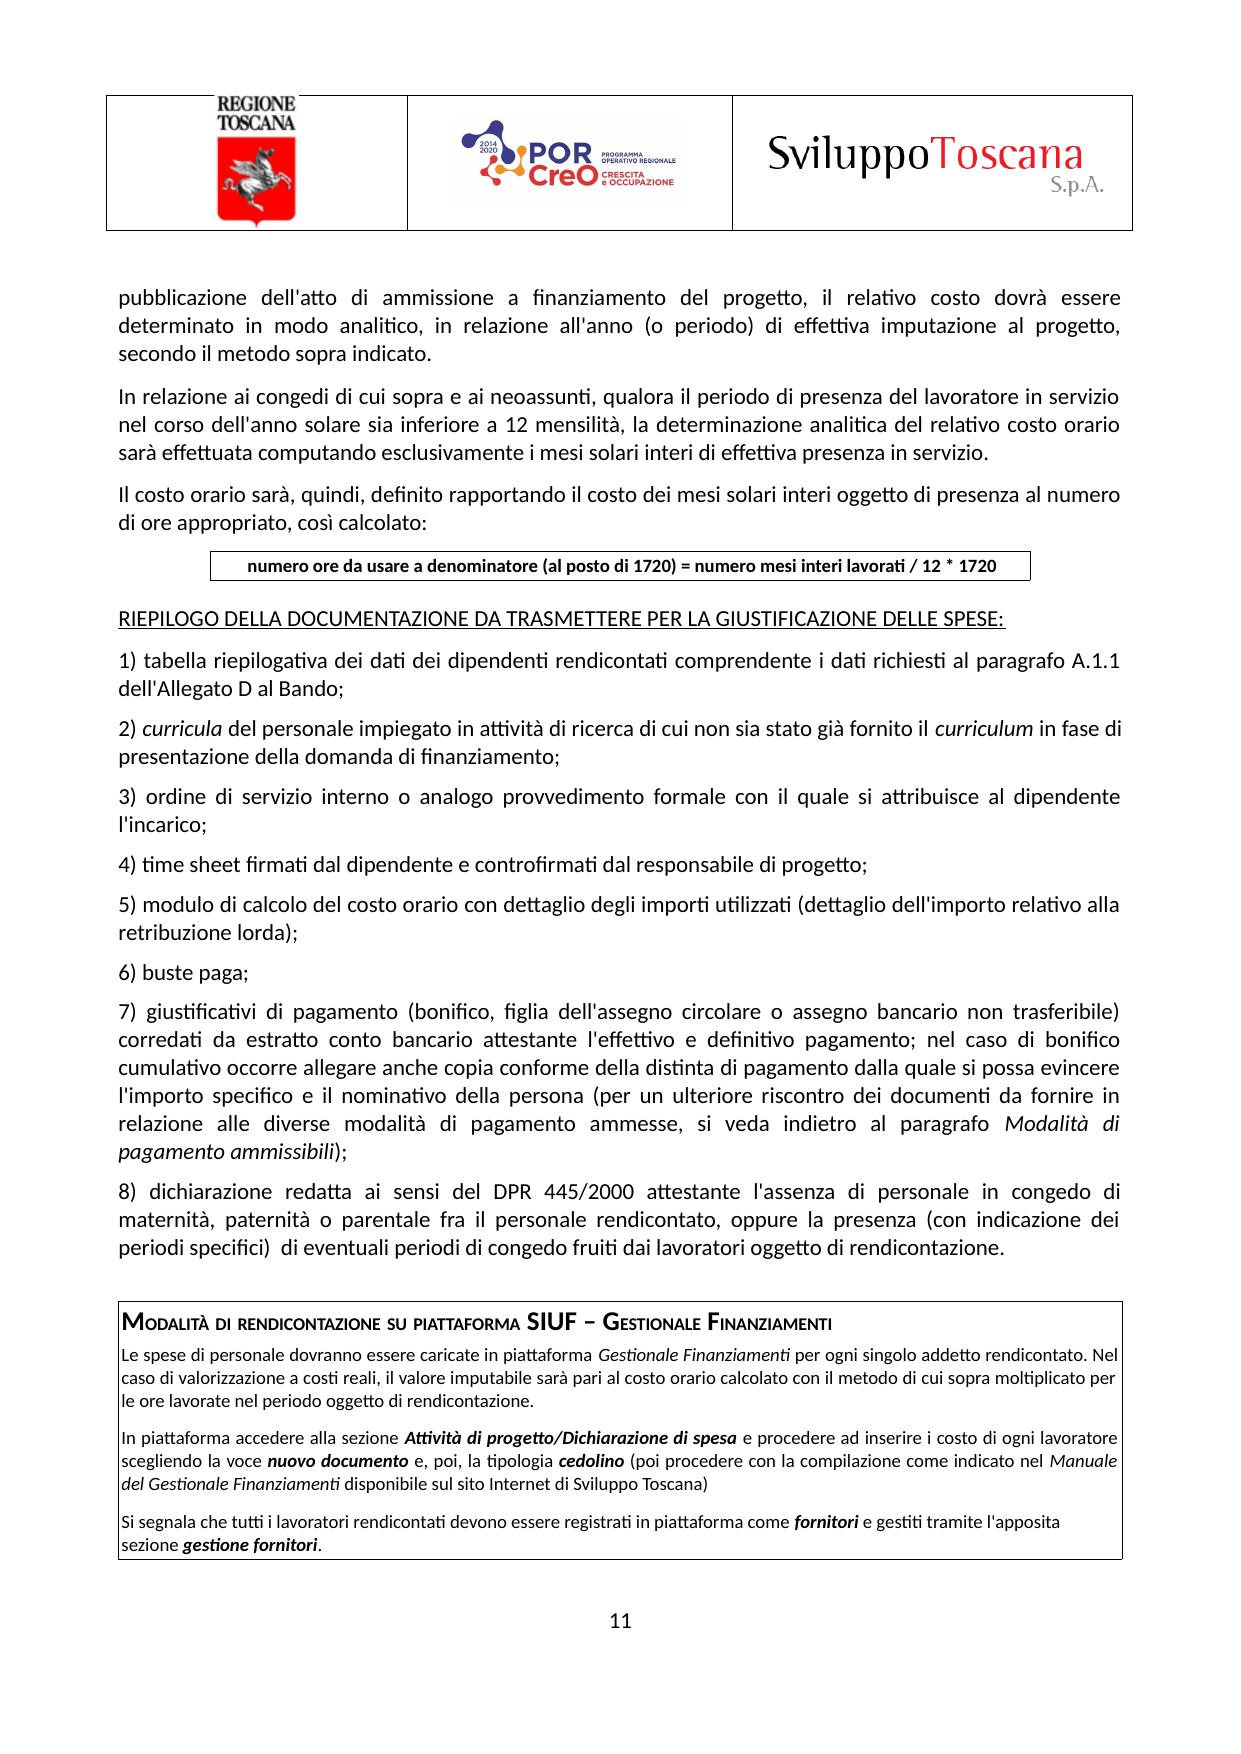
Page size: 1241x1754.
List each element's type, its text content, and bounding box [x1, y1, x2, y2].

text In piattaforma accedere alla sezione Attività di progetto/Dichiarazione di spesa e procedere ad inserire i costo di ogni lavoratore scegliendo la voce nuovo documento e, poi, la tipologia cedolino (poi procedere con la compilazione come indicato nel Manuale del Gestionale Finanziamenti disponibile sul sito Internet di Sviluppo Toscana) [119, 1423, 1122, 1495]
text 4) time sheet firmati dal dipendente e controfirmati dal responsabile di progetto; [118, 850, 1122, 878]
text In relazione ai congedi di cui sopra e ai neoassunti, qualora il periodo di presenza del lavoratore in servizio nel corso dell'anno solare sia inferiore a 12 mensilità, la determinazione analitica del relativo costo orario sarà effettuata computando esclusivamente i mesi solari interi di effettiva presenza in servizio. [118, 382, 1122, 466]
text 8) dichiarazione redatta ai sensi del DPR 445/2000 attestante l'assenza di personale in congedo di maternità, paternità o parentale fra il personale rendicontato, oppure la presenza (con indicazione dei periodi specifici) di eventuali periodi di congedo fruiti dai lavoratori oggetto di rendicontazione. [118, 1177, 1122, 1261]
picture [214, 95, 299, 230]
text 3) ordine di servizio interno o analogo provvedimento formale con il quale si attribuisce al dipendente l'incarico; [118, 782, 1122, 838]
text pubblicazione dell'atto di ammissione a finanziamento del progetto, il relativo costo dovrà essere determinato in modo analitico, in relazione all'anno (o periodo) di effettiva imputazione al progetto, secondo il metodo sopra indicato. [118, 283, 1122, 367]
text numero ore da usare a denominatore (al posto di 1720) = numero mesi interi lavorati / 12 * 1720 [211, 552, 1030, 580]
text [118, 551, 210, 580]
text Il costo orario sarà, quindi, definito rapportando il costo dei mesi solari interi oggetto di presenza al numero di ore appropriato, così calcolato: [118, 481, 1122, 537]
text Le spese di personale dovranno essere caricate in piattaforma Gestionale Finanziamenti per ogni singolo addetto rendicontato. Nel caso di valorizzazione a costi reali, il valore imputabile sarà pari al costo orario calcolato con il metodo di cui sopra moltiplicato per le ore lavorate nel periodo oggetto di rendicontazione. [119, 1340, 1122, 1412]
text [1031, 551, 1122, 580]
picture [454, 115, 685, 210]
text Si segnala che tutti i lavoratori rendicontati devono essere registrati in piattaforma come fornitori e gestiti tramite l'apposita sezione gestione fornitori. [119, 1507, 1122, 1559]
text 5) modulo di calcolo del costo orario con dettaglio degli importi utilizzati (dettaglio dell'importo relativo alla retribuzione lorda); [118, 890, 1122, 946]
text 1) tabella riepilogativa dei dati dei dipendenti rendicontati comprendente i dati richiesti al paragrafo A.1.1 dell'Allegato D al Bando; [118, 647, 1122, 703]
text 7) giustificativi di pagamento (bonifico, figlia dell'assegno circolare o assegno bancario non trasferibile) corredati da estratto conto bancario attestante l'effettivo e definitivo pagamento; nel caso di bonifico cumulativo occorre allegare anche copia conforme della distinta di pagamento dalla quale si possa evincere l'importo specifico e il nominativo della persona (per un ulteriore riscontro dei documenti da fornire in relazione alle diverse modalità di pagamento ammesse, si veda indietro al paragrafo Modalità di pagamento ammissibili); [118, 997, 1122, 1166]
text 6) buste paga; [118, 958, 1122, 986]
picture [758, 128, 1107, 197]
text 2) curricula del personale impiegato in attività di ricerca di cui non sia stato già fornito il curriculum in fase di presentazione della domanda di finanziamento; [118, 714, 1122, 770]
text RIEPILOGO DELLA DOCUMENTAZIONE DA TRASMETTERE PER LA GIUSTIFICAZIONE DELLE SPESE: [118, 604, 1122, 632]
text Modalità di rendicontazione su piattaforma SIUF – Gestionale Finanziamenti [119, 1302, 1122, 1337]
